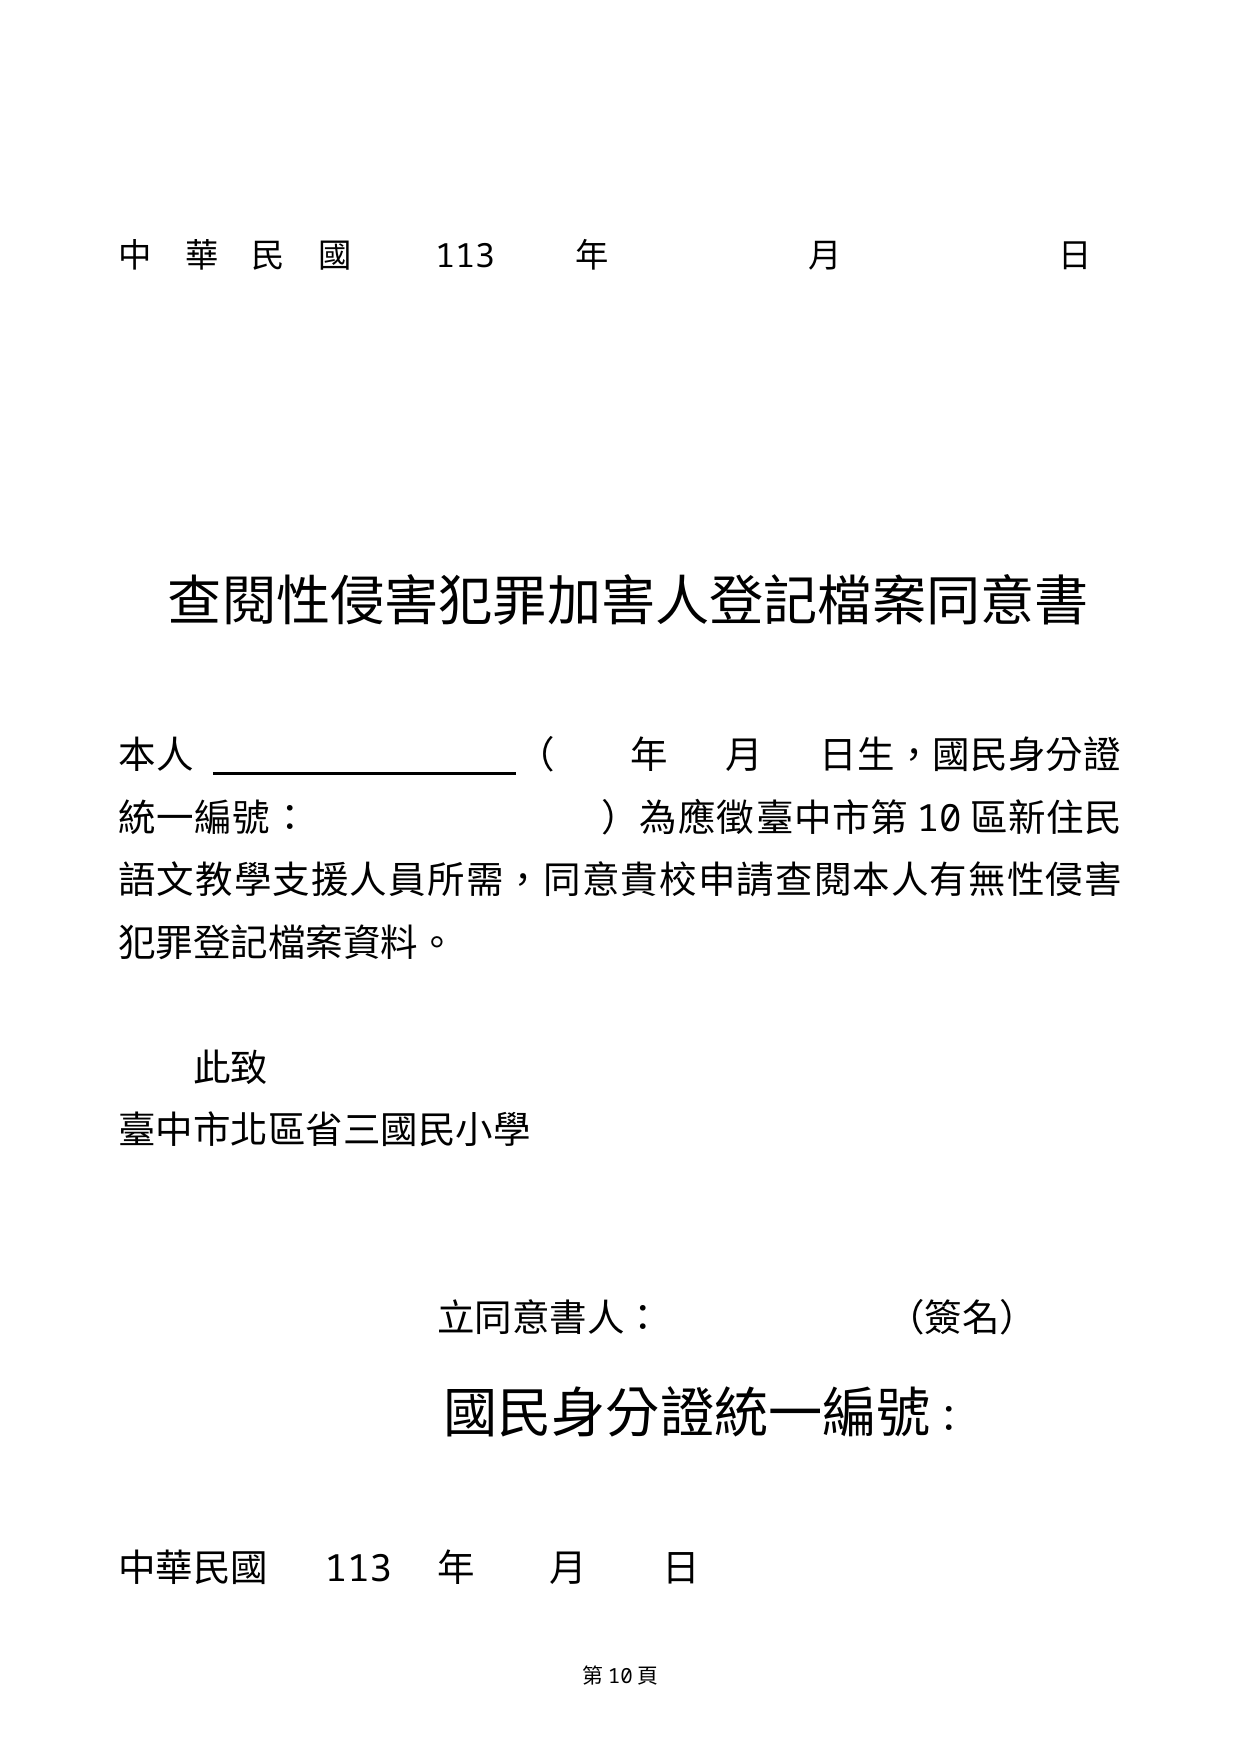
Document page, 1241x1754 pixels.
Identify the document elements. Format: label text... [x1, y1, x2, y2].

text 立同意書人： （簽名） [118, 1273, 1122, 1336]
text 中 華 民 國 113 年 月 日 [118, 211, 1122, 273]
text 臺中市北區省三國民小學 [118, 1086, 1122, 1148]
text 此致 [118, 1023, 1122, 1086]
text 查閱性侵害犯罪加害人登記檔案同意書 [118, 523, 1138, 648]
text 中華民國 113 年 月 日 [118, 1523, 1122, 1586]
text 國民身分證統一編號： [118, 1336, 1122, 1461]
text 本人 （ 年 月 日生，國民身分證統一編號： ）為應徵臺中市第10區新住民語文教學支援人員所需，同意貴校申請查閱本人有無性侵害犯罪登記檔案資料。 [118, 711, 1122, 961]
